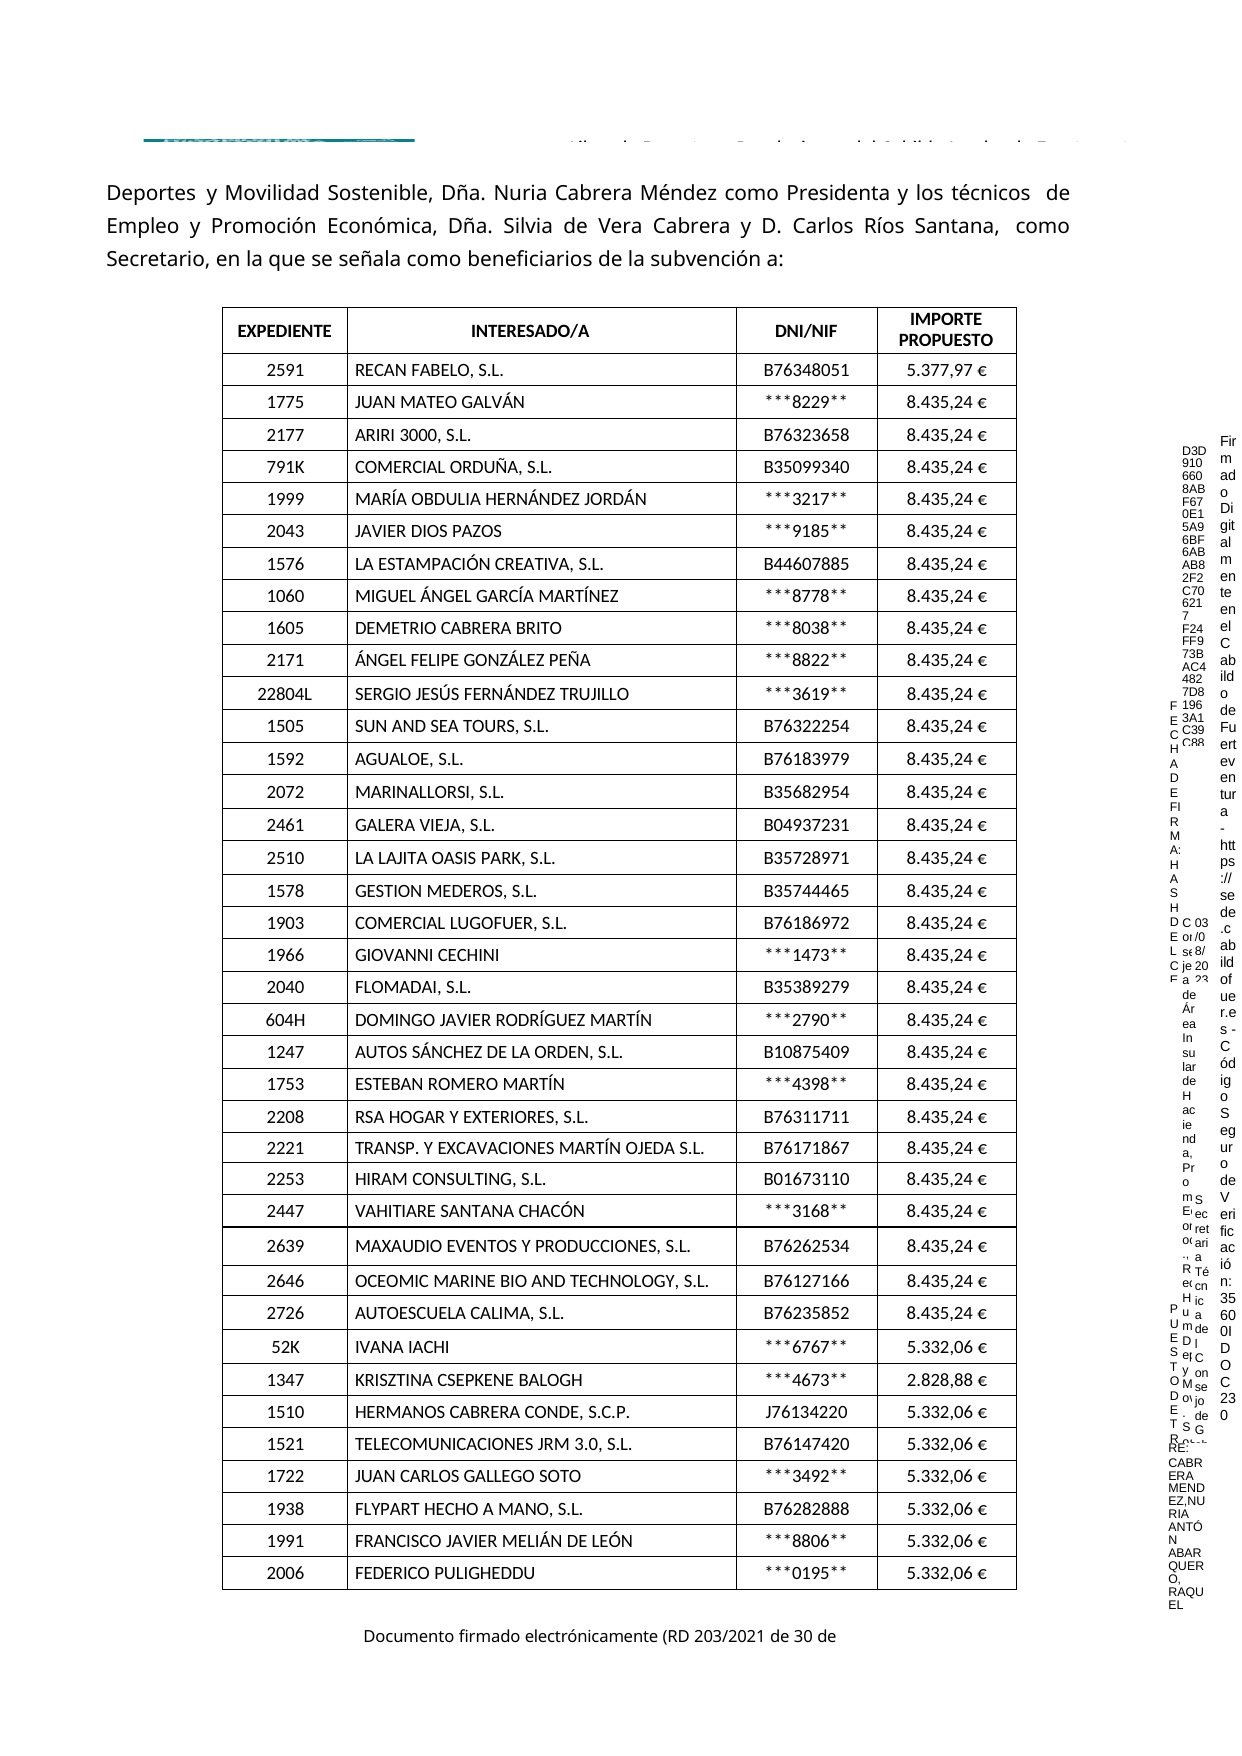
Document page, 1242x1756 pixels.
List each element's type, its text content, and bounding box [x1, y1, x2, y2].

table_cell TRANSP. Y EXCAVACIONES MARTÍN OJEDA S.L. [348, 1133, 736, 1162]
table_cell 2639 [223, 1228, 347, 1265]
table_cell 5.377,97 € [878, 354, 1016, 385]
table_cell RSA HOGAR Y EXTERIORES, S.L. [348, 1101, 736, 1132]
table_cell GALERA VIEJA, S.L. [348, 809, 736, 840]
table_cell B76282888 [737, 1493, 877, 1524]
table_cell 2006 [223, 1557, 347, 1588]
table_cell 2.828,88 € [878, 1364, 1016, 1395]
table_cell ÁNGEL FELIPE GONZÁLEZ PEÑA [348, 645, 736, 676]
table_cell 8.435,24 € [878, 907, 1016, 938]
table_cell 2043 [223, 515, 347, 547]
table_cell B76171867 [737, 1133, 877, 1162]
table_cell 5.332,06 € [878, 1396, 1016, 1427]
table_cell 2208 [223, 1101, 347, 1132]
table_cell ***2790** [737, 1004, 877, 1035]
table_cell 8.435,24 € [878, 451, 1016, 482]
table_cell ***3168** [737, 1195, 877, 1226]
table_cell DEMETRIO CABRERA BRITO [348, 612, 736, 643]
table_cell 8.435,24 € [878, 1163, 1016, 1194]
table_cell COMERCIAL LUGOFUER, S.L. [348, 907, 736, 938]
table_cell ARIRI 3000, S.L. [348, 419, 736, 450]
table_cell 2221 [223, 1133, 347, 1162]
table_cell ***1473** [737, 939, 877, 971]
text NOMBRE: [1168, 1442, 1209, 1456]
table_cell 8.435,24 € [878, 972, 1016, 1003]
table_cell 8.435,24 € [878, 645, 1016, 676]
table_cell 8.435,24 € [878, 775, 1016, 808]
table_cell 8.435,24 € [878, 1296, 1016, 1329]
table_cell 2253 [223, 1163, 347, 1194]
text D3D9106608ABF670E15A96BF6ABAB82F2C706217 F24FF973BAC44827D81963A1C39C8849A857523B [1182, 445, 1207, 746]
table_cell 2040 [223, 972, 347, 1003]
table_cell B76348051 [737, 354, 877, 385]
table_cell B35099340 [737, 451, 877, 482]
table_cell 1966 [223, 939, 347, 971]
table_cell TELECOMUNICACIONES JRM 3.0, S.L. [348, 1428, 736, 1460]
table_cell 1060 [223, 580, 347, 611]
table_cell 8.435,24 € [878, 483, 1016, 514]
table_cell B76235852 [737, 1296, 877, 1329]
table_cell B76311711 [737, 1101, 877, 1132]
table_cell 1605 [223, 612, 347, 643]
table_cell IVANA IACHI [348, 1330, 736, 1363]
table_cell B76147420 [737, 1428, 877, 1460]
table_cell B76183979 [737, 743, 877, 774]
table_cell JUAN CARLOS GALLEGO SOTO [348, 1461, 736, 1492]
table_cell FLOMADAI, S.L. [348, 972, 736, 1003]
table_cell 8.435,24 € [878, 1069, 1016, 1100]
table_cell B76322254 [737, 710, 877, 742]
table_cell LA ESTAMPACIÓN CREATIVA, S.L. [348, 548, 736, 579]
table_cell 8.435,24 € [878, 548, 1016, 579]
table_cell B76127166 [737, 1266, 877, 1295]
table_cell ***4398** [737, 1069, 877, 1100]
text 03/08/2023 [1194, 915, 1209, 982]
table_cell 1505 [223, 710, 347, 742]
table_cell 8.435,24 € [878, 677, 1016, 709]
table_header EXPEDIENTE [223, 308, 347, 353]
table_cell 1991 [223, 1525, 347, 1556]
table_cell 8.435,24 € [878, 515, 1016, 547]
table_cell 1999 [223, 483, 347, 514]
table_cell HERMANOS CABRERA CONDE, S.C.P. [348, 1396, 736, 1427]
text Deportes y Movilidad Sostenible, Dña. Nuria Cabrera Méndez como Presidenta y los técnicos de Empleo y Promoción Económica, Dña. Silvia de Vera Cabrera y D. Carlos Ríos Santana, como Secretario, en la que se señala como beneficiarios de la subvención a: [106, 178, 1071, 273]
table_cell 1521 [223, 1428, 347, 1460]
table_cell 2461 [223, 809, 347, 840]
table_cell GESTION MEDEROS, S.L. [348, 875, 736, 906]
table_cell ESTEBAN ROMERO MARTÍN [348, 1069, 736, 1100]
table_cell SERGIO JESÚS FERNÁNDEZ TRUJILLO [348, 677, 736, 709]
table_cell 8.435,24 € [878, 1228, 1016, 1265]
table_cell LA LAJITA OASIS PARK, S.L. [348, 841, 736, 874]
table_cell B76323658 [737, 419, 877, 450]
table_cell MARÍA OBDULIA HERNÁNDEZ JORDÁN [348, 483, 736, 514]
table_cell 8.435,24 € [878, 875, 1016, 906]
table_cell 5.332,06 € [878, 1428, 1016, 1460]
table_cell 791K [223, 451, 347, 482]
table_cell ***8806** [737, 1525, 877, 1556]
table_cell 5.332,06 € [878, 1525, 1016, 1556]
text CABRERA MENDEZ,NURIA ANTÓN ABARQUERO, RAQUEL [1168, 1457, 1207, 1612]
table_cell JUAN MATEO GALVÁN [348, 386, 736, 418]
table_cell 8.435,24 € [878, 1133, 1016, 1162]
table_cell FRANCISCO JAVIER MELIÁN DE LEÓN [348, 1525, 736, 1556]
table_cell 1576 [223, 548, 347, 579]
table_cell 8.435,24 € [878, 841, 1016, 874]
table_cell 2726 [223, 1296, 347, 1329]
table_cell 8.435,24 € [878, 809, 1016, 840]
table_cell 2510 [223, 841, 347, 874]
table_cell 1753 [223, 1069, 347, 1100]
table_cell OCEOMIC MARINE BIO AND TECHNOLOGY, S.L. [348, 1266, 736, 1295]
table_cell 1578 [223, 875, 347, 906]
table_cell B35728971 [737, 841, 877, 874]
table_cell 8.435,24 € [878, 743, 1016, 774]
table_cell 22804L [223, 677, 347, 709]
table_cell ***8778** [737, 580, 877, 611]
table_header IMPORTE PROPUESTO [878, 308, 1016, 353]
table_cell FEDERICO PULIGHEDDU [348, 1557, 736, 1588]
table_cell AGUALOE, S.L. [348, 743, 736, 774]
table_cell B76262534 [737, 1228, 877, 1265]
table_cell 8.435,24 € [878, 710, 1016, 742]
table_cell 2591 [223, 354, 347, 385]
table_cell ***6767** [737, 1330, 877, 1363]
table_cell 5.332,06 € [878, 1330, 1016, 1363]
table_cell 1347 [223, 1364, 347, 1395]
table_cell MAXAUDIO EVENTOS Y PRODUCCIONES, S.L. [348, 1228, 736, 1265]
table_cell SUN AND SEA TOURS, S.L. [348, 710, 736, 742]
table_cell 1592 [223, 743, 347, 774]
table_cell 8.435,24 € [878, 1101, 1016, 1132]
table_header DNI/NIF [737, 308, 877, 353]
text PUESTO DE TRABAJO: [1169, 1302, 1180, 1442]
table_cell 1938 [223, 1493, 347, 1524]
table_cell B35744465 [737, 875, 877, 906]
table_cell 8.435,24 € [878, 1036, 1016, 1067]
table_cell 1247 [223, 1036, 347, 1067]
table_cell J76134220 [737, 1396, 877, 1427]
table_cell 1722 [223, 1461, 347, 1492]
table_cell MIGUEL ÁNGEL GARCÍA MARTÍNEZ [348, 580, 736, 611]
table_cell ***9185** [737, 515, 877, 547]
table_cell ***8822** [737, 645, 877, 676]
table_cell 2072 [223, 775, 347, 808]
table_cell 8.435,24 € [878, 580, 1016, 611]
table_header INTERESADO/A [348, 308, 736, 353]
table_cell 604H [223, 1004, 347, 1035]
table_cell DOMINGO JAVIER RODRÍGUEZ MARTÍN [348, 1004, 736, 1035]
table_cell 5.332,06 € [878, 1557, 1016, 1588]
table_cell 8.435,24 € [878, 1004, 1016, 1035]
text Consejera de Área Insular de Hacienda, Prom. Econoc., Rec Hum, Dep y Mov. Sos0t.2/08/2023 [1182, 916, 1197, 1442]
table_cell 2447 [223, 1195, 347, 1226]
table_cell KRISZTINA CSEPKENE BALOGH [348, 1364, 736, 1395]
table_cell B35389279 [737, 972, 877, 1003]
table_cell 8.435,24 € [878, 1195, 1016, 1226]
table_cell 2171 [223, 645, 347, 676]
table_cell AUTOS SÁNCHEZ DE LA ORDEN, S.L. [348, 1036, 736, 1067]
table_cell FLYPART HECHO A MANO, S.L. [348, 1493, 736, 1524]
table_cell 5.332,06 € [878, 1493, 1016, 1524]
table_cell COMERCIAL ORDUÑA, S.L. [348, 451, 736, 482]
table_cell RECAN FABELO, S.L. [348, 354, 736, 385]
table_cell ***4673** [737, 1364, 877, 1395]
text Secretaria Técnica del Consejo de Gobierno [1194, 1192, 1209, 1442]
table_cell 1775 [223, 386, 347, 418]
table_cell 8.435,24 € [878, 612, 1016, 643]
table_cell ***3217** [737, 483, 877, 514]
table_cell B76186972 [737, 907, 877, 938]
table_cell B04937231 [737, 809, 877, 840]
table_cell 52K [223, 1330, 347, 1363]
table_cell 8.435,24 € [878, 939, 1016, 971]
table_cell 8.435,24 € [878, 386, 1016, 418]
table_cell B44607885 [737, 548, 877, 579]
table_cell ***3492** [737, 1461, 877, 1492]
table_cell B01673110 [737, 1163, 877, 1194]
table_cell AUTOESCUELA CALIMA, S.L. [348, 1296, 736, 1329]
table_cell 8.435,24 € [878, 419, 1016, 450]
table_cell ***3619** [737, 677, 877, 709]
table_cell 2646 [223, 1266, 347, 1295]
table_cell GIOVANNI CECHINI [348, 939, 736, 971]
table_cell 2177 [223, 419, 347, 450]
table_cell HIRAM CONSULTING, S.L. [348, 1163, 736, 1194]
table_cell MARINALLORSI, S.L. [348, 775, 736, 808]
table_cell VAHITIARE SANTANA CHACÓN [348, 1195, 736, 1226]
table_cell B35682954 [737, 775, 877, 808]
table_cell 1510 [223, 1396, 347, 1427]
table_cell 8.435,24 € [878, 1266, 1016, 1295]
table_cell B10875409 [737, 1036, 877, 1067]
table_cell ***0195** [737, 1557, 877, 1588]
table_cell JAVIER DIOS PAZOS [348, 515, 736, 547]
table_cell ***8038** [737, 612, 877, 643]
table_cell 5.332,06 € [878, 1461, 1016, 1492]
table_cell ***8229** [737, 386, 877, 418]
text Firmado Digitalmente en el Cabildo de Fuerteventura - https://sede.cabildofuer.es - Código Seguro de Verificación: 35600IDOC230E1EEF5747ABC4197 [1220, 433, 1237, 1423]
text FECHA DE FIRMA: HASH DEL CERTIFICADO: [1169, 699, 1184, 982]
table_cell 1903 [223, 907, 347, 938]
